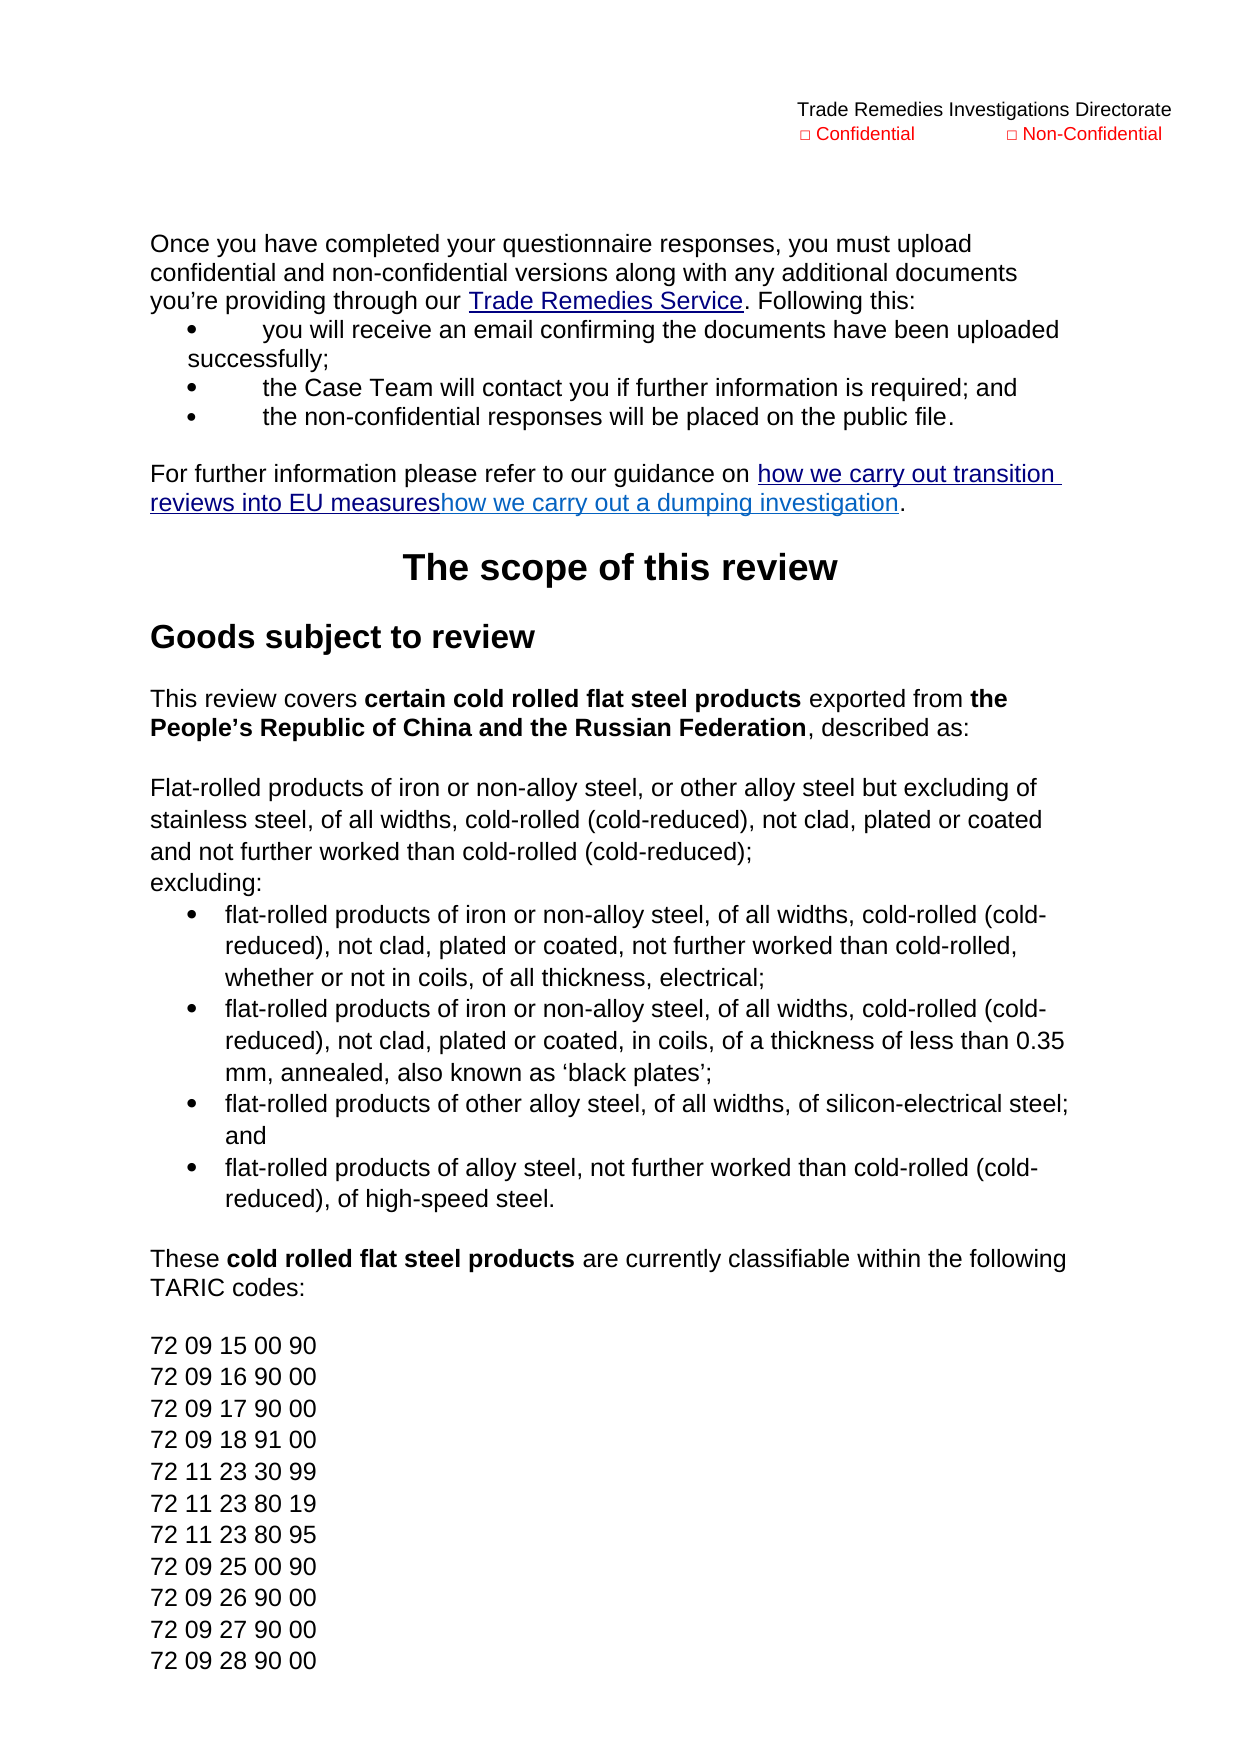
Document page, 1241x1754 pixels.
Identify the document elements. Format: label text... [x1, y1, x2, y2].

list flat-rolled products of iron or non-alloy steel, of all widths, cold-rolled (cold-reduced), not clad, plated or coated, not further worked than cold-rolled, whether or not in coils, of all thickness, electrical; [187, 900, 1090, 992]
text 72 09 15 00 90 [150, 1331, 1090, 1359]
text 72 09 27 90 00 [150, 1615, 1090, 1643]
text For further information please refer to our guidance on how we carry out transition reviews into EU measureshow we carry out a dumping investigation. [150, 459, 1090, 517]
text excluding: [150, 868, 1090, 897]
list flat-rolled products of iron or non-alloy steel, of all widths, cold-rolled (cold-reduced), not clad, plated or coated, in coils, of a thickness of less than 0.35 mm, annealed, also known as ‘black plates’; [187, 994, 1090, 1086]
text Flat-rolled products of iron or non-alloy steel, or other alloy steel but excluding of stainless steel, of all widths, cold-rolled (cold-reduced), not clad, plated or coated and not further worked than cold-rolled (cold-reduced); [150, 773, 1090, 865]
text These cold rolled flat steel products are currently classifiable within the following TARIC codes: [150, 1244, 1090, 1302]
text 72 11 23 30 99 [150, 1457, 1090, 1486]
text 72 09 28 90 00 [150, 1646, 1090, 1675]
list the non-confidential responses will be placed on the public file. [187, 402, 1090, 430]
list flat-rolled products of alloy steel, not further worked than cold-rolled (cold-reduced), of high-speed steel. [187, 1152, 1090, 1213]
text Once you have completed your questionnaire responses, you must upload confidential and non-confidential versions along with any additional documents you’re providing through our Trade Remedies Service. Following this: [150, 229, 1090, 315]
list flat-rolled products of other alloy steel, of all widths, of silicon-electrical steel; and [187, 1089, 1090, 1150]
text 72 09 26 90 00 [150, 1583, 1090, 1612]
list you will receive an email confirming the documents have been uploaded successfully; [187, 315, 1090, 373]
subtitle The scope of this review [150, 545, 1090, 588]
text 72 09 17 90 00 [150, 1394, 1090, 1423]
text 72 09 16 90 00 [150, 1362, 1090, 1391]
text 72 11 23 80 19 [150, 1488, 1090, 1517]
list the Case Team will contact you if further information is required; and [187, 373, 1090, 402]
text 72 09 18 91 00 [150, 1425, 1090, 1454]
text 72 11 23 80 95 [150, 1520, 1090, 1549]
text 72 09 25 00 90 [150, 1552, 1090, 1580]
text This review covers certain cold rolled flat steel products exported from the People’s Republic of China and the Russian Federation, described as: [150, 684, 1090, 742]
subtitle Goods subject to review [150, 617, 1090, 656]
